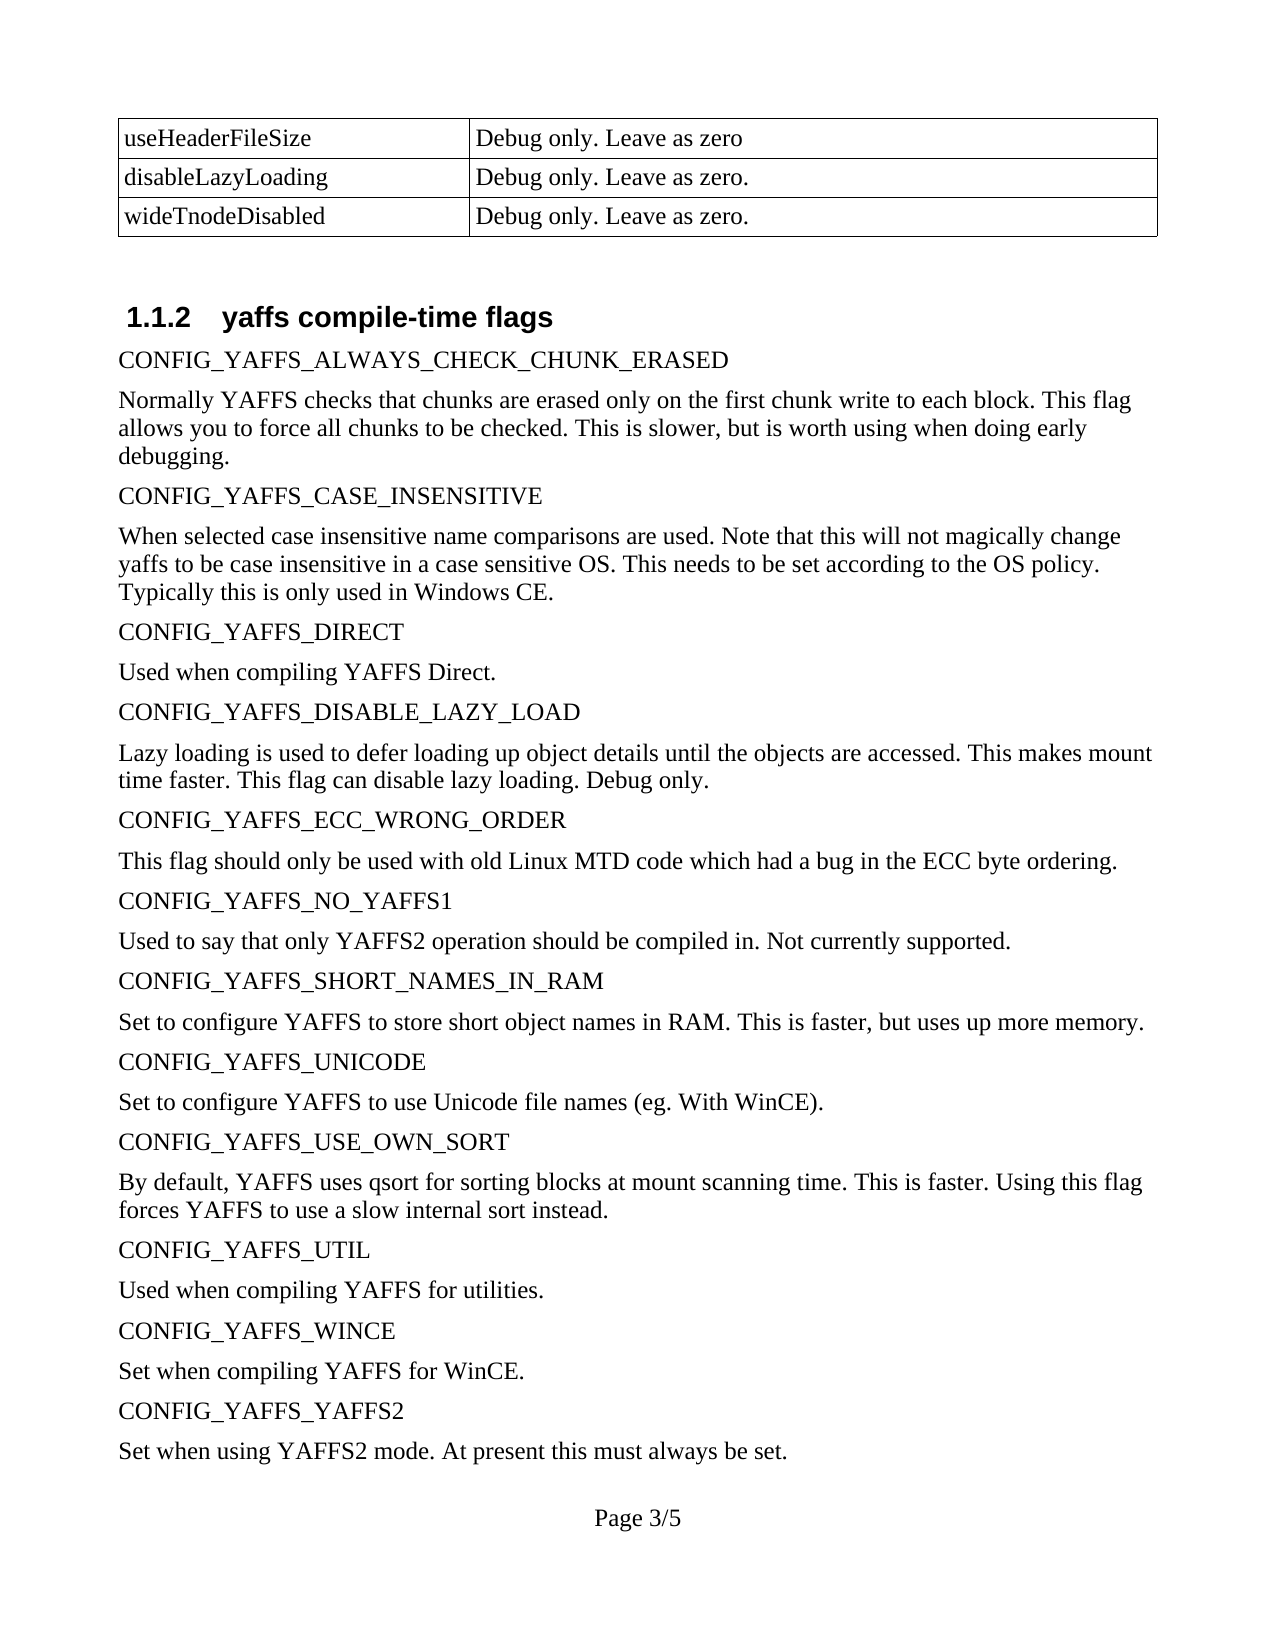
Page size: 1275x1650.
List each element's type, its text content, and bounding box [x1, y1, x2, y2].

text Used when compiling YAFFS Direct. [118, 658, 1157, 686]
text CONFIG_YAFFS_ALWAYS_CHECK_CHUNK_ERASED [118, 346, 1157, 374]
text CONFIG_YAFFS_YAFFS2 [118, 1397, 1157, 1425]
text Used to say that only YAFFS2 operation should be compiled in. Not currently supported. [118, 927, 1157, 955]
text CONFIG_YAFFS_UTIL [118, 1236, 1157, 1264]
text CONFIG_YAFFS_WINCE [118, 1317, 1157, 1344]
table_cell Debug only. Leave as zero [470, 119, 1157, 157]
text This flag should only be used with old Linux MTD code which had a bug in the ECC byte ordering. [118, 847, 1157, 874]
text Set when using YAFFS2 mode. At present this must always be set. [118, 1437, 1157, 1465]
text Set to configure YAFFS to store short object names in RAM. This is faster, but uses up more memory. [118, 1008, 1157, 1035]
subtitle yaffs compile-time flags [118, 301, 1157, 334]
text CONFIG_YAFFS_NO_YAFFS1 [118, 887, 1157, 915]
text Set to configure YAFFS to use Unicode file names (eg. With WinCE). [118, 1088, 1157, 1116]
text CONFIG_YAFFS_UNICODE [118, 1048, 1157, 1076]
table_cell Debug only. Leave as zero. [470, 159, 1157, 197]
text CONFIG_YAFFS_SHORT_NAMES_IN_RAM [118, 967, 1157, 995]
text Lazy loading is used to defer loading up object details until the objects are accessed. This makes mount time faster. This flag can disable lazy loading. Debug only. [118, 739, 1157, 794]
table_cell Debug only. Leave as zero. [470, 198, 1157, 236]
text CONFIG_YAFFS_CASE_INSENSITIVE [118, 482, 1157, 510]
text CONFIG_YAFFS_DISABLE_LAZY_LOAD [118, 698, 1157, 726]
text CONFIG_YAFFS_DIRECT [118, 618, 1157, 646]
text CONFIG_YAFFS_USE_OWN_SORT [118, 1128, 1157, 1156]
table_cell disableLazyLoading [119, 159, 469, 197]
text Set when compiling YAFFS for WinCE. [118, 1357, 1157, 1385]
table_cell useHeaderFileSize [119, 119, 469, 157]
text Normally YAFFS checks that chunks are erased only on the first chunk write to each block. This flag allows you to force all chunks to be checked. This is slower, but is worth using when doing early debugging. [118, 387, 1157, 470]
text CONFIG_YAFFS_ECC_WRONG_ORDER [118, 807, 1157, 834]
text When selected case insensitive name comparisons are used. Note that this will not magically change yaffs to be case insensitive in a case sensitive OS. This needs to be set according to the OS policy. Typically this is only used in Windows CE. [118, 522, 1157, 606]
text Used when compiling YAFFS for utilities. [118, 1277, 1157, 1304]
text By default, YAFFS uses qsort for sorting blocks at mount scanning time. This is faster. Using this flag forces YAFFS to use a slow internal sort instead. [118, 1168, 1157, 1224]
table_cell wideTnodeDisabled [119, 198, 469, 236]
